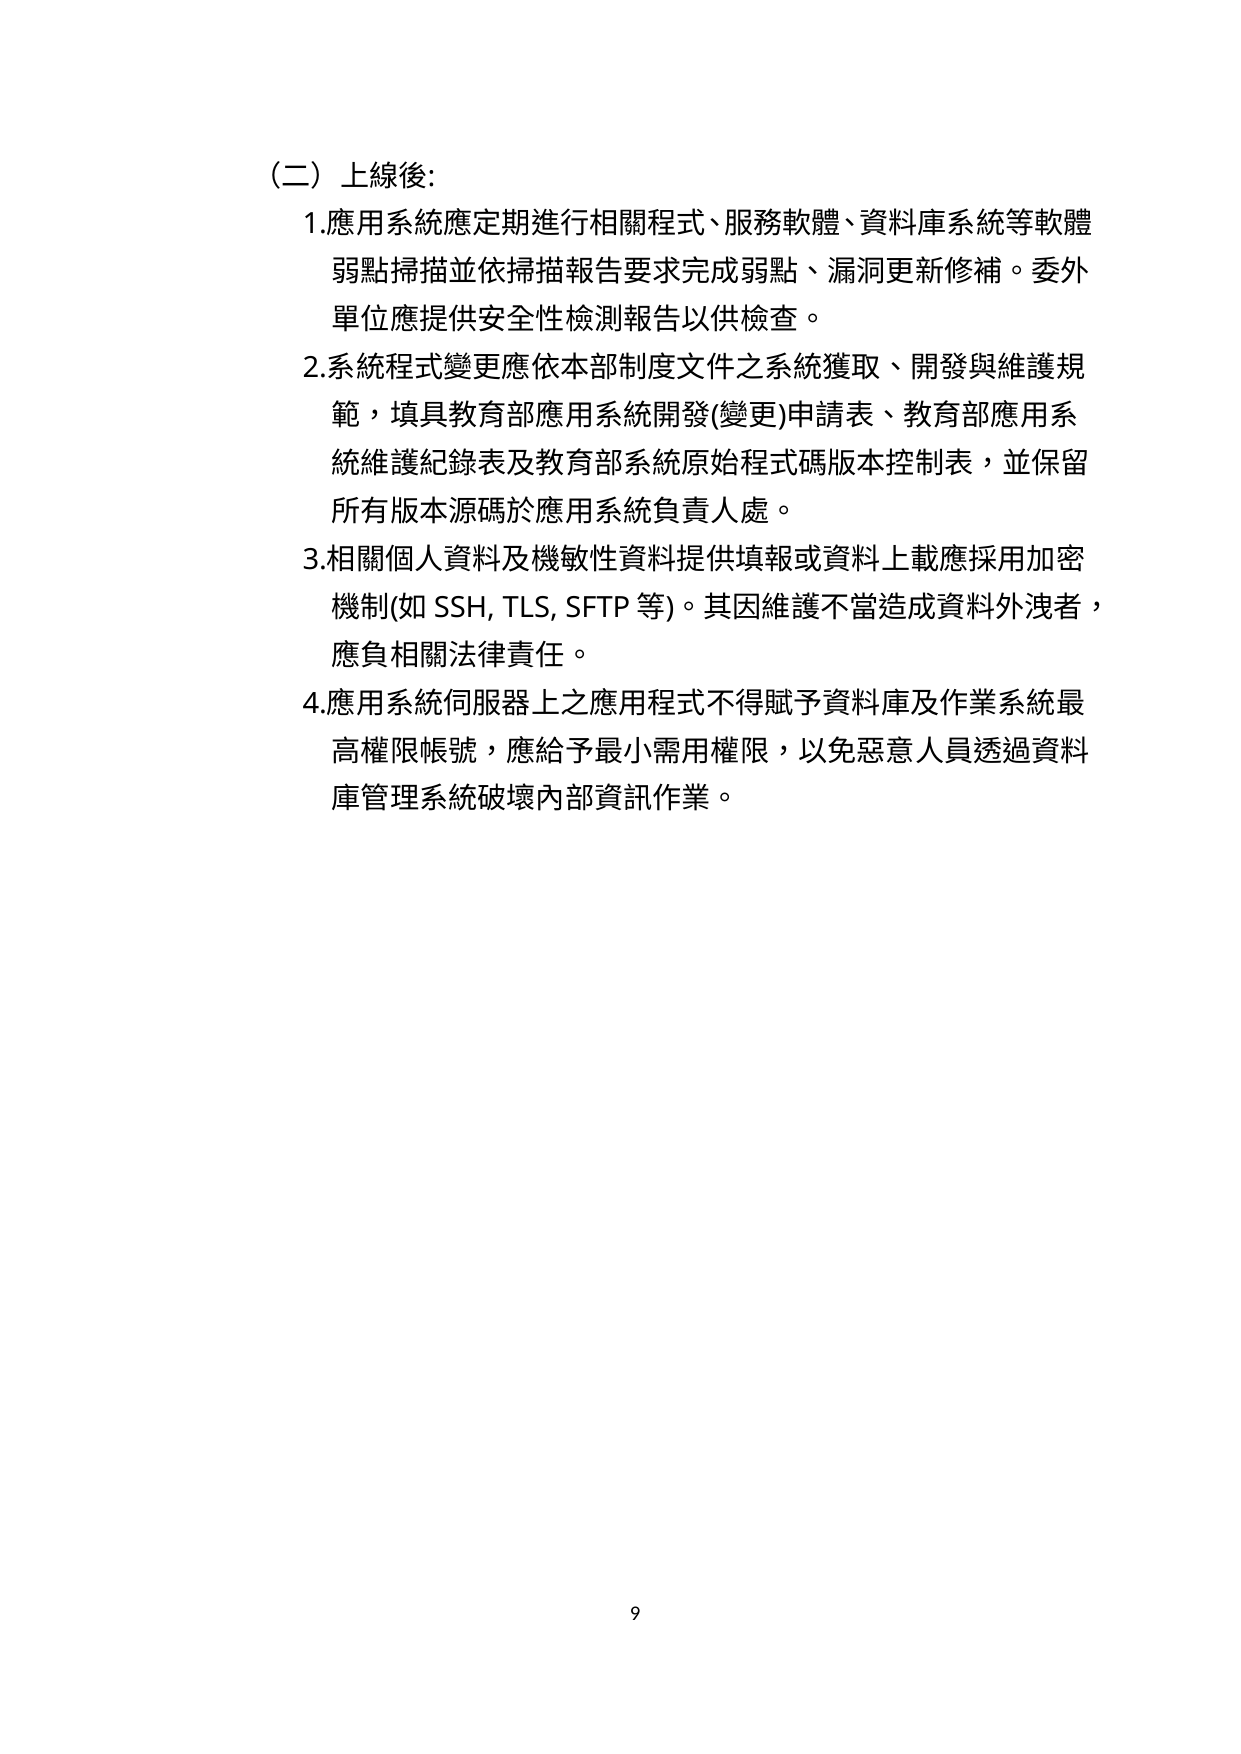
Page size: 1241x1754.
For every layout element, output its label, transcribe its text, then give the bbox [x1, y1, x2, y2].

text 1.應用系統應定期進行相關程式、服務軟體、資料庫系統等軟體弱點掃描並依掃描報告要求完成弱點、漏洞更新修補。委外單位應提供安全性檢測報告以供檢查。 [302, 196, 1092, 339]
text 3.相關個人資料及機敏性資料提供填報或資料上載應採用加密機制(如SSH, TLS, SFTP等)。其因維護不當造成資料外洩者，應負相關法律責任。 [302, 531, 1092, 675]
text （二）上線後: [252, 148, 1092, 196]
text 2.系統程式變更應依本部制度文件之系統獲取、開發與維護規範，填具教育部應用系統開發(變更)申請表、教育部應用系統維護紀錄表及教育部系統原始程式碼版本控制表，並保留所有版本源碼於應用系統負責人處。 [302, 339, 1092, 531]
text 4.應用系統伺服器上之應用程式不得賦予資料庫及作業系統最高權限帳號，應給予最小需用權限，以免惡意人員透過資料庫管理系統破壞內部資訊作業。 [302, 675, 1092, 818]
